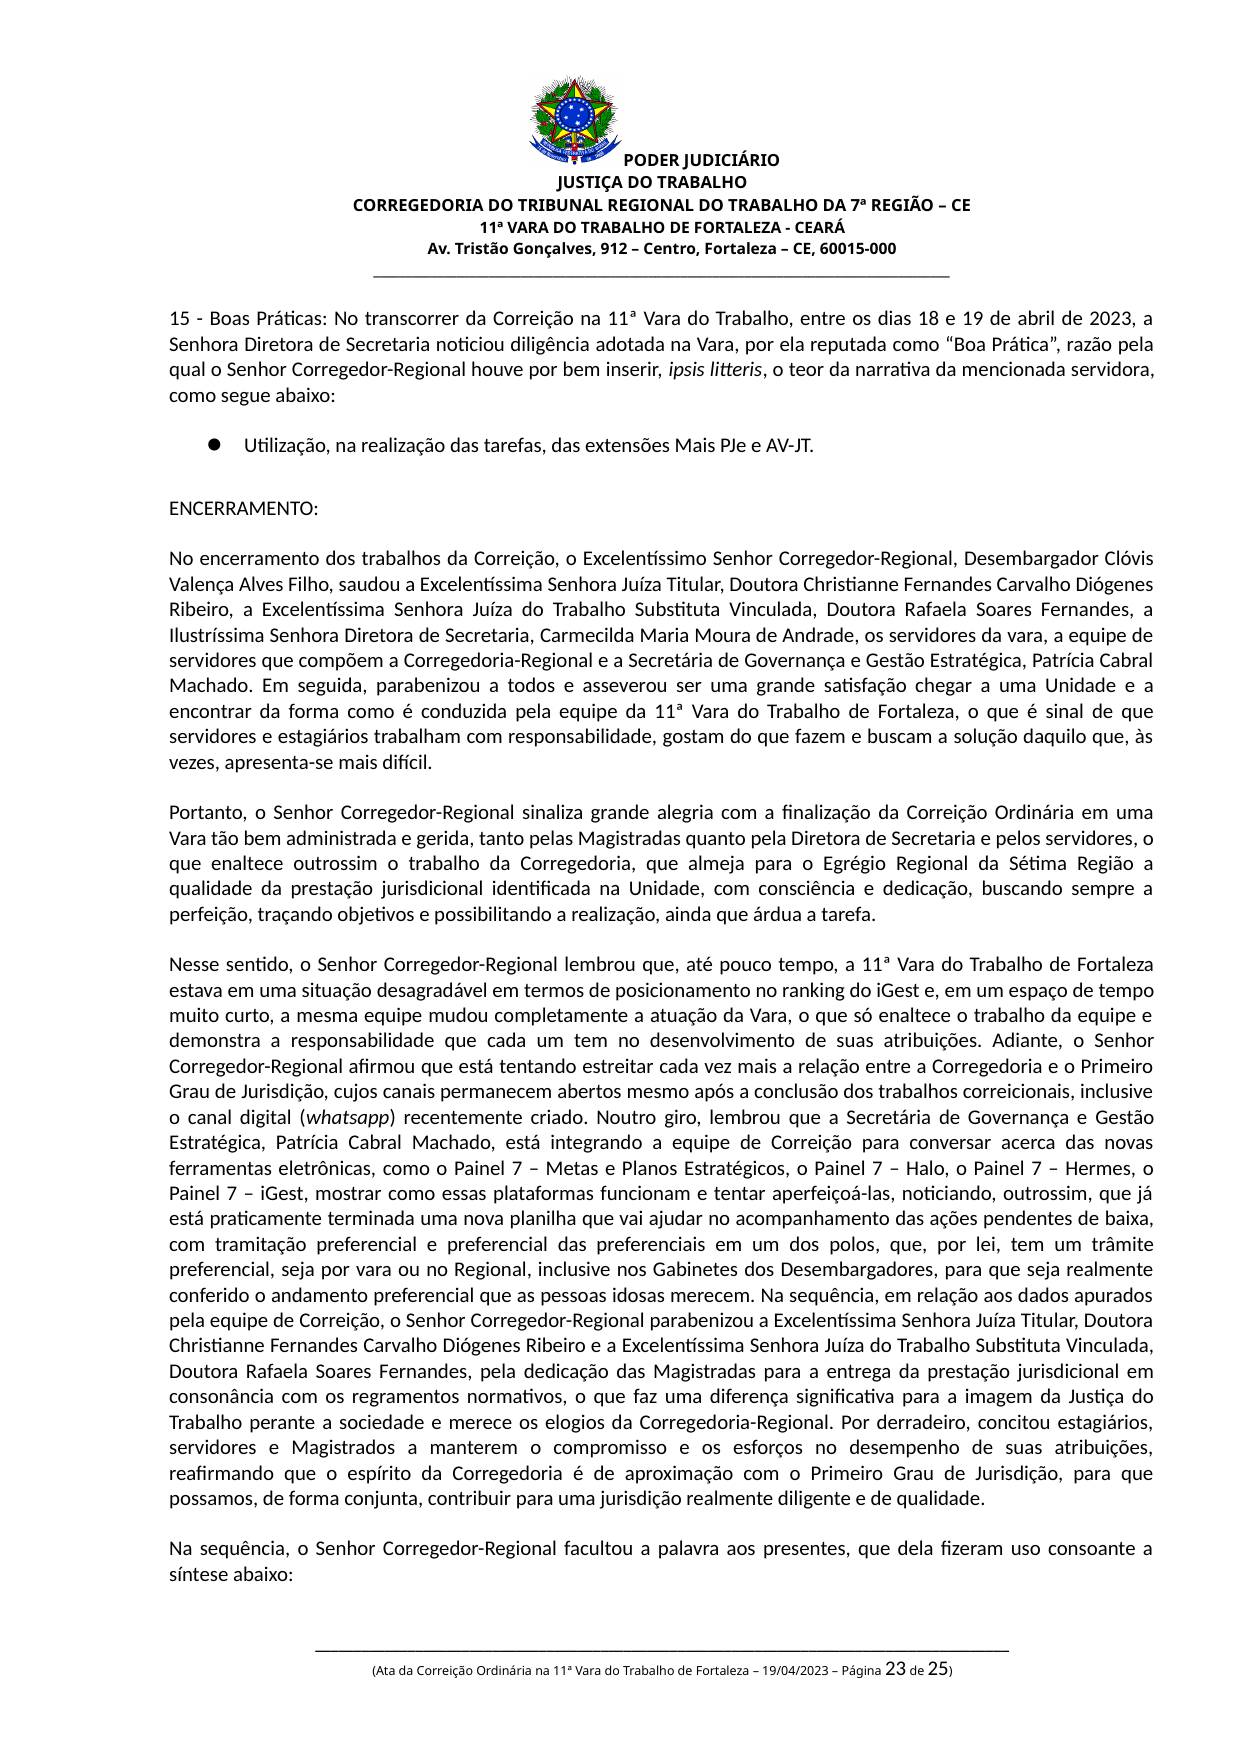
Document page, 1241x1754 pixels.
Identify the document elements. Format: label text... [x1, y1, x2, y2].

text Portanto, o Senhor Corregedor-Regional sinaliza grande alegria com a finalização da Correição Ordinária em uma Vara tão bem administrada e gerida, tanto pelas Magistradas quanto pela Diretora de Secretaria e pelos servidores, o que enaltece outrossim o trabalho da Corregedoria, que almeja para o Egrégio Regional da Sétima Região a qualidade da prestação jurisdicional identificada na Unidade, com consciência e dedicação, buscando sempre a perfeição, traçando objetivos e possibilitando a realização, ainda que árdua a tarefa. [169, 799, 1155, 926]
picture [524, 73, 624, 166]
list Utilização, na realização das tarefas, das extensões Mais PJe e AV-JT. [206, 433, 1155, 458]
text ENCERRAMENTO: [169, 495, 1155, 521]
text Nesse sentido, o Senhor Corregedor-Regional lembrou que, até pouco tempo, a 11ª Vara do Trabalho de Fortaleza estava em uma situação desagradável em termos de posicionamento no ranking do iGest e, em um espaço de tempo muito curto, a mesma equipe mudou completamente a atuação da Vara, o que só enaltece o trabalho da equipe e demonstra a responsabilidade que cada um tem no desenvolvimento de suas atribuições. Adiante, o Senhor Corregedor-Regional afirmou que está tentando estreitar cada vez mais a relação entre a Corregedoria e o Primeiro Grau de Jurisdição, cujos canais permanecem abertos mesmo após a conclusão dos trabalhos correicionais, inclusive o canal digital (whatsapp) recentemente criado. Noutro giro, lembrou que a Secretária de Governança e Gestão Estratégica, Patrícia Cabral Machado, está integrando a equipe de Correição para conversar acerca das novas ferramentas eletrônicas, como o Painel 7 – Metas e Planos Estratégicos, o Painel 7 – Halo, o Painel 7 – Hermes, o Painel 7 – iGest, mostrar como essas plataformas funcionam e tentar aperfeiçoá-las, noticiando, outrossim, que já está praticamente terminada uma nova planilha que vai ajudar no acompanhamento das ações pendentes de baixa, com tramitação preferencial e preferencial das preferenciais em um dos polos, que, por lei, tem um trâmite preferencial, seja por vara ou no Regional, inclusive nos Gabinetes dos Desembargadores, para que seja realmente conferido o andamento preferencial que as pessoas idosas merecem. Na sequência, em relação aos dados apurados pela equipe de Correição, o Senhor Corregedor-Regional parabenizou a Excelentíssima Senhora Juíza Titular, Doutora Christianne Fernandes Carvalho Diógenes Ribeiro e a Excelentíssima Senhora Juíza do Trabalho Substituta Vinculada, Doutora Rafaela Soares Fernandes, pela dedicação das Magistradas para a entrega da prestação jurisdicional em consonância com os regramentos normativos, o que faz uma diferença significativa para a imagem da Justiça do Trabalho perante a sociedade e merece os elogios da Corregedoria-Regional. Por derradeiro, concitou estagiários, servidores e Magistrados a manterem o compromisso e os esforços no desempenho de suas atribuições, reafirmando que o espírito da Corregedoria é de aproximação com o Primeiro Grau de Jurisdição, para que possamos, de forma conjunta, contribuir para uma jurisdição realmente diligente e de qualidade. [169, 951, 1155, 1511]
text No encerramento dos trabalhos da Correição, o Excelentíssimo Senhor Corregedor-Regional, Desembargador Clóvis Valença Alves Filho, saudou a Excelentíssima Senhora Juíza Titular, Doutora Christianne Fernandes Carvalho Diógenes Ribeiro, a Excelentíssima Senhora Juíza do Trabalho Substituta Vinculada, Doutora Rafaela Soares Fernandes, a Ilustríssima Senhora Diretora de Secretaria, Carmecilda Maria Moura de Andrade, os servidores da vara, a equipe de servidores que compõem a Corregedoria-Regional e a Secretária de Governança e Gestão Estratégica, Patrícia Cabral Machado. Em seguida, parabenizou a todos e asseverou ser uma grande satisfação chegar a uma Unidade e a encontrar da forma como é conduzida pela equipe da 11ª Vara do Trabalho de Fortaleza, o que é sinal de que servidores e estagiários trabalham com responsabilidade, gostam do que fazem e buscam a solução daquilo que, às vezes, apresenta-se mais difícil. [169, 546, 1155, 774]
text Na sequência, o Senhor Corregedor-Regional facultou a palavra aos presentes, que dela fizeram uso consoante a síntese abaixo: [169, 1536, 1155, 1586]
text 15 - Boas Práticas: No transcorrer da Correição na 11ª Vara do Trabalho, entre os dias 18 e 19 de abril de 2023, a Senhora Diretora de Secretaria noticiou diligência adotada na Vara, por ela reputada como “Boa Prática”, razão pela qual o Senhor Corregedor-Regional houve por bem inserir, ipsis litteris, o teor da narrativa da mencionada servidora, como segue abaixo: [169, 306, 1155, 407]
